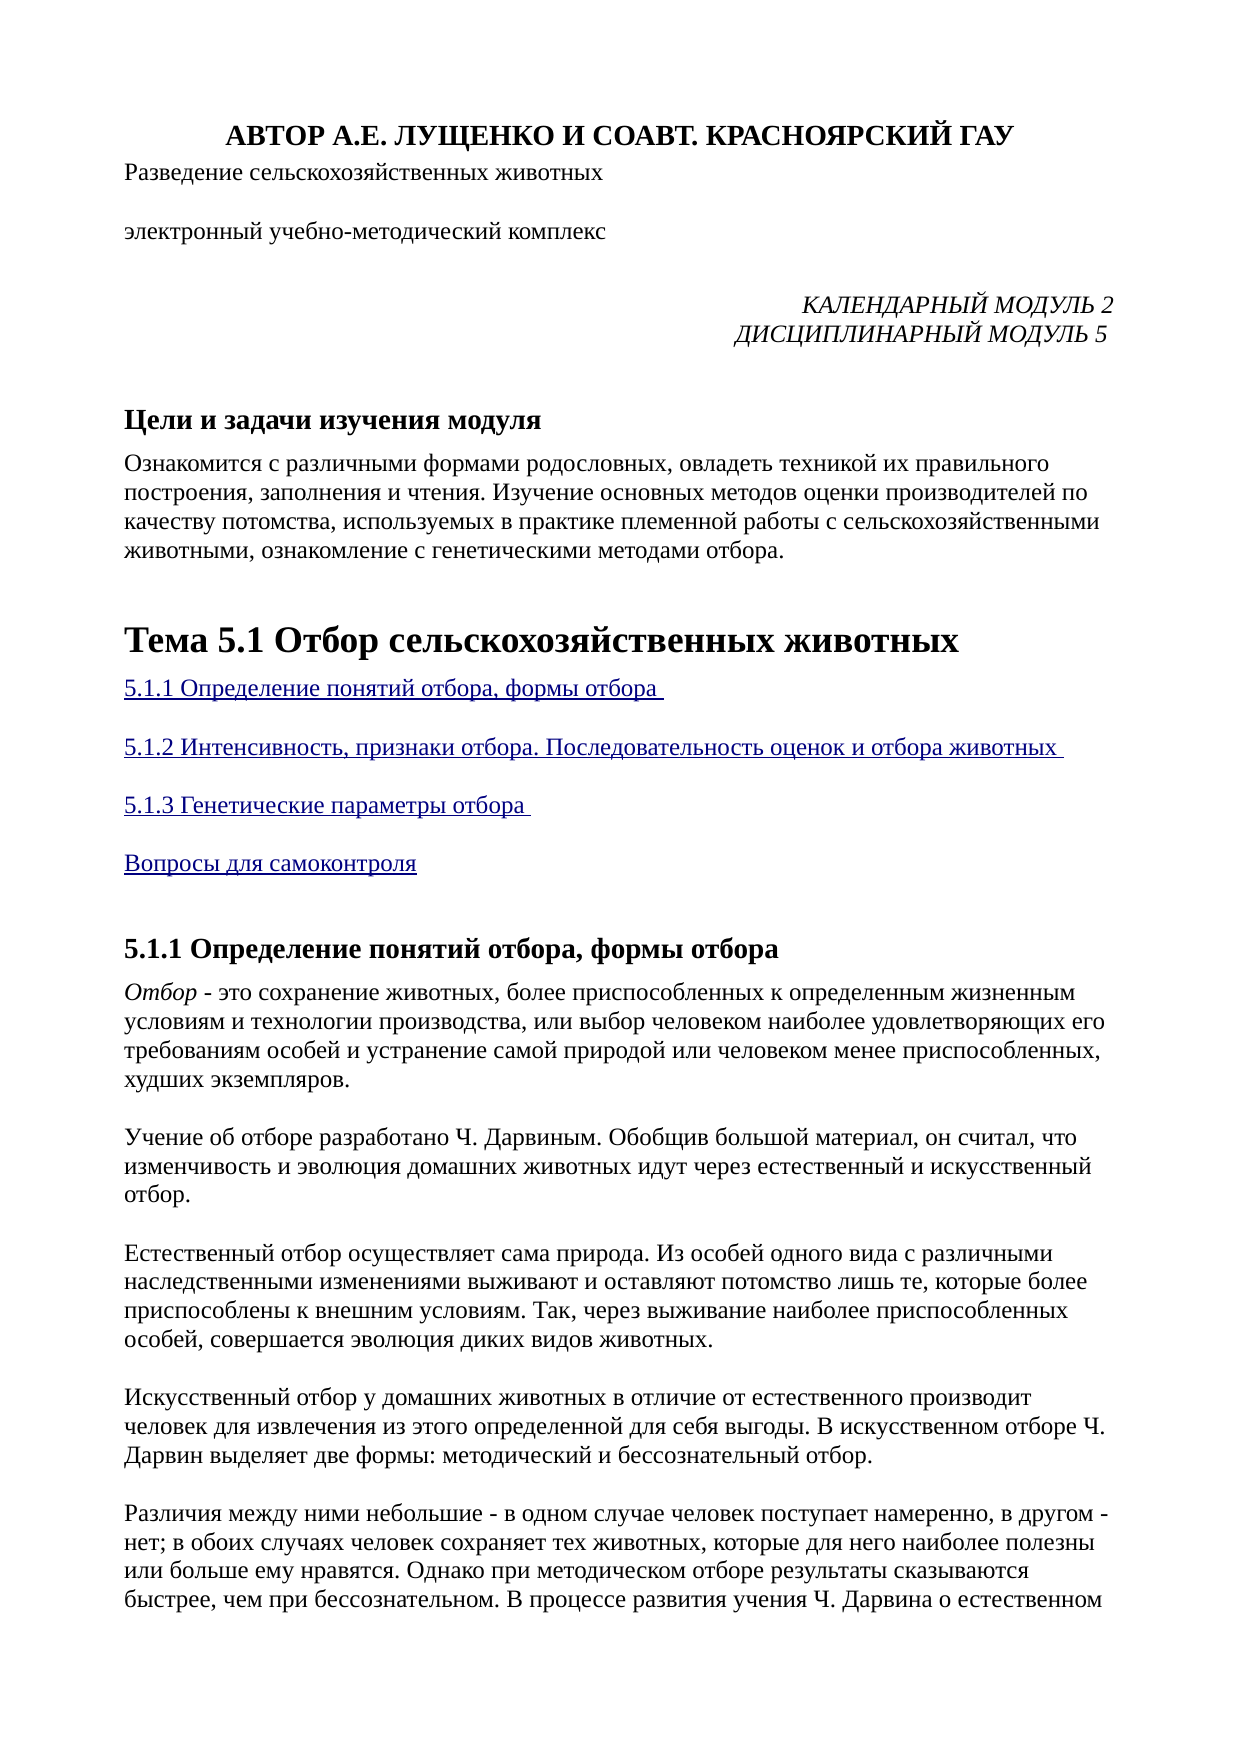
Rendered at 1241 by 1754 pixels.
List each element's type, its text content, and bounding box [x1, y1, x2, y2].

text АВТОР А.Е. ЛУЩЕНКО И СОАВТ. КРАСНОЯРСКИЙ ГАУ [118, 118, 1122, 152]
table_header [121, 277, 664, 287]
table_header Разведение сельскохозяйственных животных электронный учебно-методический комплекс [121, 155, 624, 277]
table_header КАЛЕНДАРНЫЙ МОДУЛЬ 2 ДИСЦИПЛИНАРНЫЙ МОДУЛЬ 5 Цели и задачи изучения модуля Ознакомится с различными формами родословных, овладеть техникой их правильного построения, заполнения и чтения. Изучение основных методов оценки производителей по качеству потомства, используемых в практике племенной работы с сельскохозяйственными животными, ознакомление с генетическими методами отбора. Тема 5.1 Отбор сельскохозяйственных животных 5.1.1 Определение понятий отбора, формы отбора 5.1.2 Интенсивность, признаки отбора. Последовательность оценок и отбора животных 5.1.3 Генетические параметры отбора Вопросы для самоконтроля 5.1.1 Определение понятий отбора, формы отбора Отбор - это сохранение животных, более приспособленных к определенным жизненным условиям и технологии производства, или выбор человеком наиболее удовлетворяющих его требованиям особей и устранение самой природой или человеком менее приспособленных, худших экземпляров. Учение об отборе разработано Ч. Дарвиным. Обобщив большой материал, он считал, что изменчивость и эволюция домашних животных идут через естественный и искусственный отбор. Естественный отбор осуществляет сама природа. Из особей одного вида с различными наследственными изменениями выживают и оставляют потомство лишь те, которые более приспособлены к внешним условиям. Так, через выживание наиболее приспособленных особей, совершается эволюция диких видов животных. Искусственный отбор у домашних животных в отличие от естественного производит человек для извлечения из этого определенной для себя выгоды. В искусственном отборе Ч. Дарвин выделяет две формы: методический и бессознательный отбор. Различия между ними небольшие - в одном случае человек поступает намеренно, в другом - нет; в обоих случаях человек сохраняет тех животных, которые для него наиболее полезны или больше ему нравятся. Однако при методическом отборе результаты сказываются быстрее, чем при бессознательном. В процессе развития учения Ч. Дарвина о естественном [121, 288, 1119, 1616]
table_header [118, 152, 1122, 1619]
